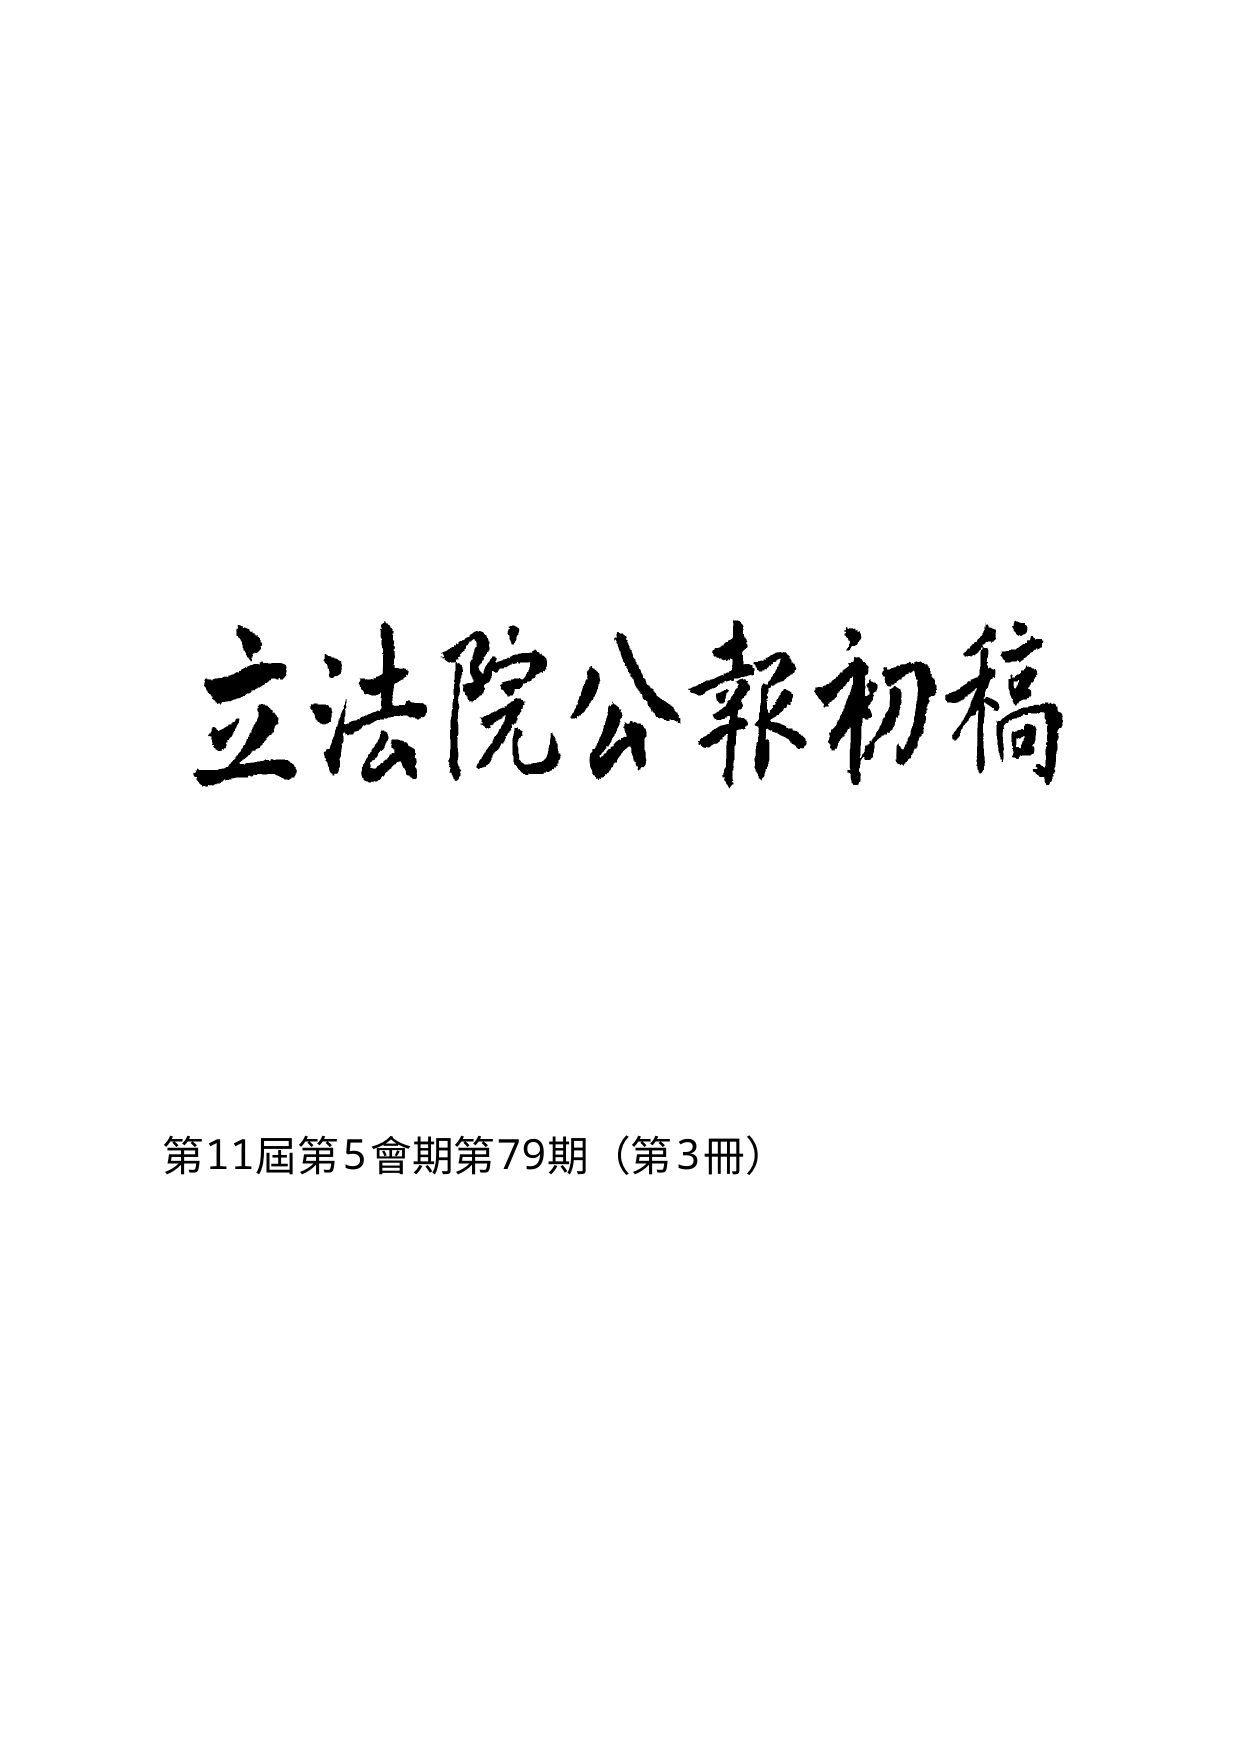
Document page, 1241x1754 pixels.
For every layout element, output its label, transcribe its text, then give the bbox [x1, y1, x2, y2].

table_header 第11屆第5會期第79期（第3冊） [151, 1089, 825, 1234]
table_header [151, 406, 1098, 902]
